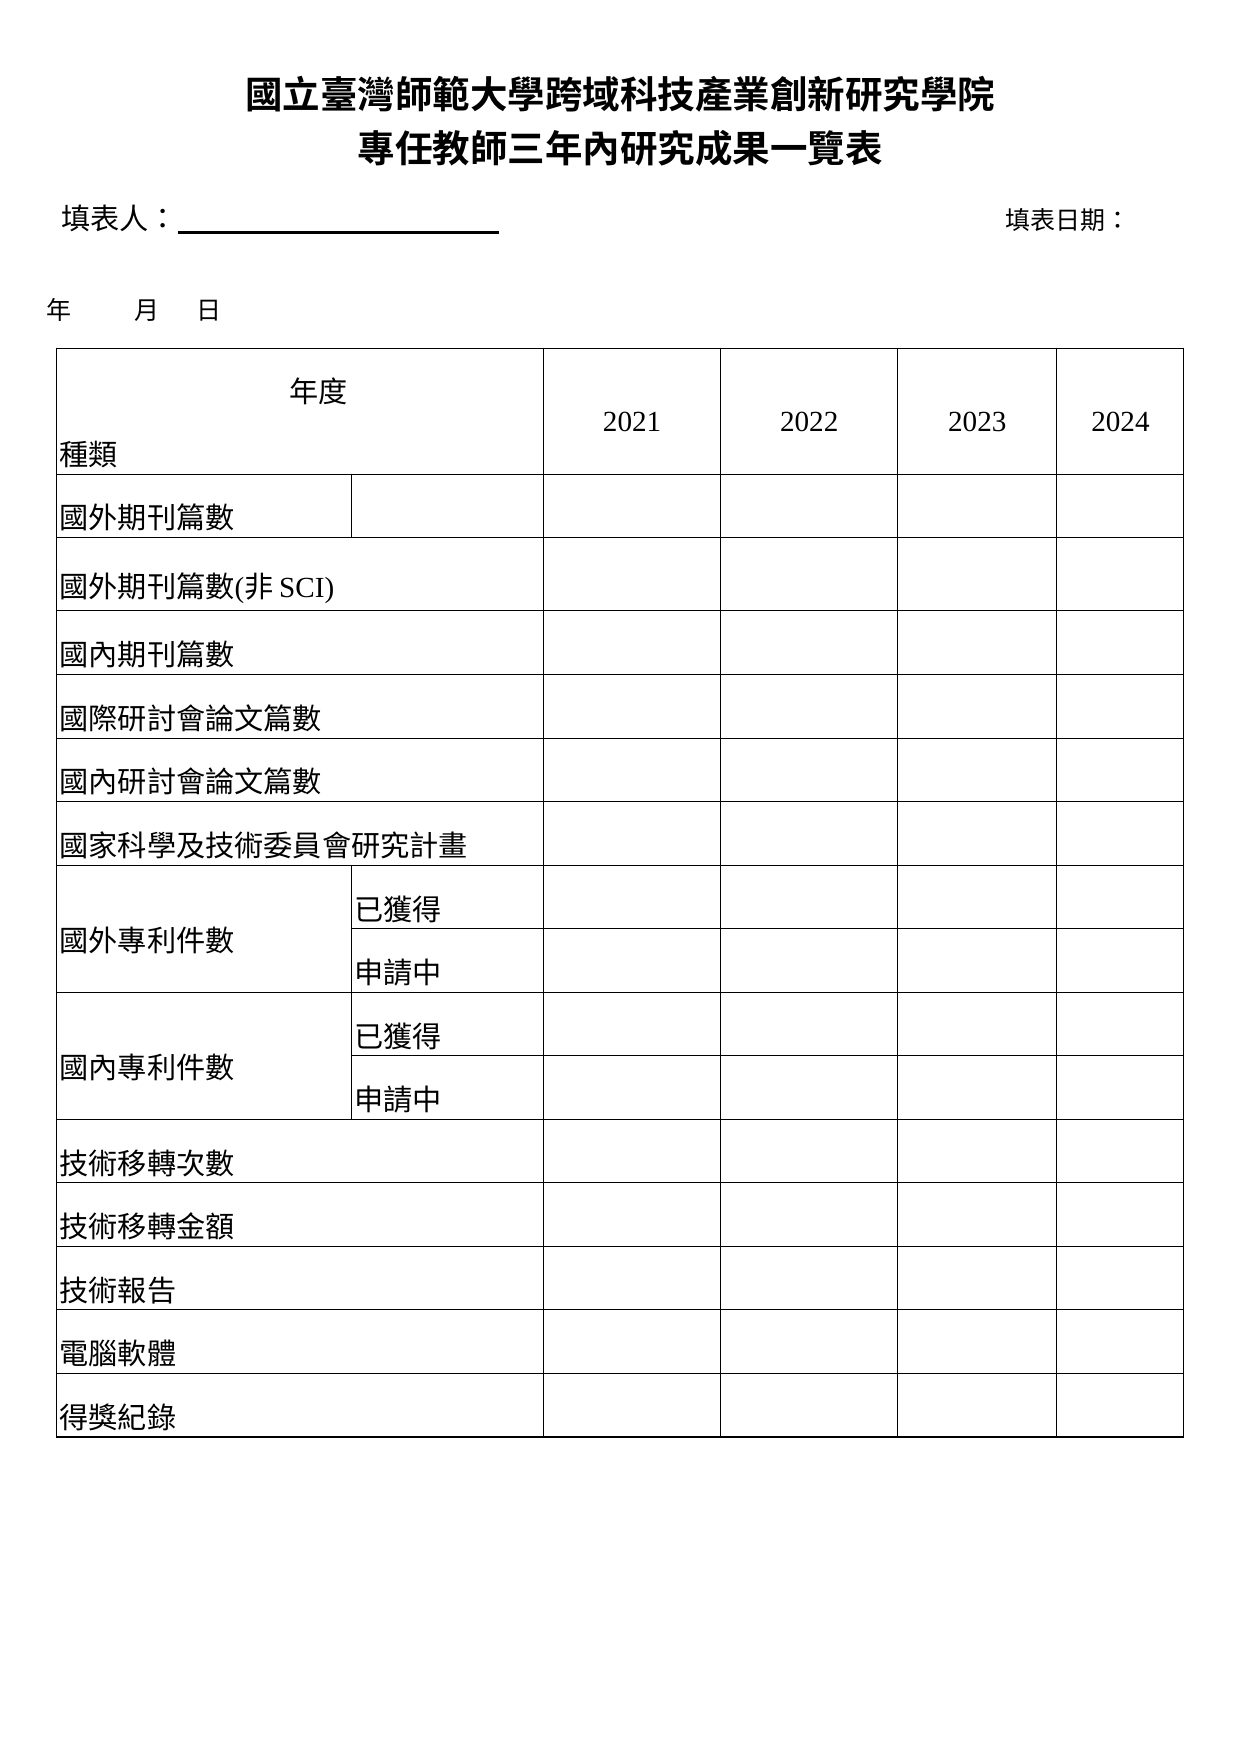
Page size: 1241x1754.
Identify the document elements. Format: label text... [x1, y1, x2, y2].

table_cell [1057, 1374, 1183, 1436]
table_cell 國際研討會論文篇數 [57, 675, 543, 737]
text 填表人： 填表日期： 年 月 日 [47, 173, 1181, 329]
table_cell 國家科學及技術委員會研究計畫 [57, 802, 543, 864]
table_cell [898, 993, 1056, 1055]
table_cell [721, 1056, 897, 1119]
table_cell [721, 538, 897, 610]
table_header 2022 [721, 349, 897, 473]
table_cell [544, 1056, 720, 1119]
table_cell [898, 475, 1056, 537]
table_cell [1057, 475, 1183, 537]
table_header 2023 [898, 349, 1056, 473]
table_cell [544, 475, 720, 537]
table_cell [898, 538, 1056, 610]
table_cell [898, 1310, 1056, 1373]
table_header 年度 種類 [57, 349, 543, 473]
table_header 2021 [544, 349, 720, 473]
table_cell [1057, 1056, 1183, 1119]
table_cell 國內期刊篇數 [57, 611, 543, 674]
table_cell [1057, 929, 1183, 992]
table_cell 國外期刊篇數(非SCI) [57, 538, 543, 610]
table_cell [898, 1374, 1056, 1436]
table_cell 得獎紀錄 [57, 1374, 543, 1436]
table_cell [544, 866, 720, 928]
table_cell [544, 739, 720, 801]
table_cell [721, 611, 897, 674]
table_cell [1057, 1120, 1183, 1182]
text 專任教師三年內研究成果一覽表 [59, 119, 1181, 173]
table_cell [544, 611, 720, 674]
table_cell [898, 866, 1056, 928]
table_cell [1057, 739, 1183, 801]
table_cell 申請中 [352, 929, 543, 992]
table_cell [544, 1374, 720, 1436]
table_cell [1057, 866, 1183, 928]
table_cell 國內專利件數 [57, 993, 351, 1119]
table_cell 已獲得 [352, 866, 543, 928]
table_cell [898, 1247, 1056, 1309]
table_cell [1057, 538, 1183, 610]
table_cell [544, 675, 720, 737]
table_cell [721, 1120, 897, 1182]
table_cell [1057, 1183, 1183, 1246]
table_cell [544, 993, 720, 1055]
table_cell 申請中 [352, 1056, 543, 1119]
table_cell 技術報告 [57, 1247, 543, 1309]
table_cell [544, 929, 720, 992]
table_cell [898, 1120, 1056, 1182]
table_cell [544, 802, 720, 864]
table_cell [721, 1374, 897, 1436]
table_cell 國外專利件數 [57, 866, 351, 992]
table_cell [721, 993, 897, 1055]
table_cell [898, 802, 1056, 864]
table_cell [721, 929, 897, 992]
table_cell [1057, 675, 1183, 737]
table_header 2024 [1057, 349, 1183, 473]
table_cell 國外期刊篇數 [57, 475, 351, 537]
table_cell [898, 1056, 1056, 1119]
table_cell [721, 739, 897, 801]
table_cell [721, 802, 897, 864]
table_cell [1057, 611, 1183, 674]
table_cell 技術移轉金額 [57, 1183, 543, 1246]
table_cell [721, 475, 897, 537]
table_cell [898, 739, 1056, 801]
table_cell [544, 1247, 720, 1309]
table_cell [721, 675, 897, 737]
table_cell [544, 1183, 720, 1246]
table_cell [898, 929, 1056, 992]
table_cell [1057, 802, 1183, 864]
table_cell [544, 1120, 720, 1182]
table_cell [352, 475, 543, 537]
table_cell [898, 1183, 1056, 1246]
table_cell [544, 1310, 720, 1373]
table_cell [1057, 993, 1183, 1055]
table_cell [544, 538, 720, 610]
table_cell [898, 611, 1056, 674]
table_cell [721, 1183, 897, 1246]
table_cell [1057, 1247, 1183, 1309]
table_cell 技術移轉次數 [57, 1120, 543, 1182]
text 國立臺灣師範大學跨域科技產業創新研究學院 [59, 64, 1181, 119]
table_cell [721, 866, 897, 928]
table_cell 電腦軟體 [57, 1310, 543, 1373]
table_cell [1057, 1310, 1183, 1373]
table_cell [898, 675, 1056, 737]
table_cell 國內研討會論文篇數 [57, 739, 543, 801]
table_cell [721, 1310, 897, 1373]
table_cell [721, 1247, 897, 1309]
table_cell 已獲得 [352, 993, 543, 1055]
